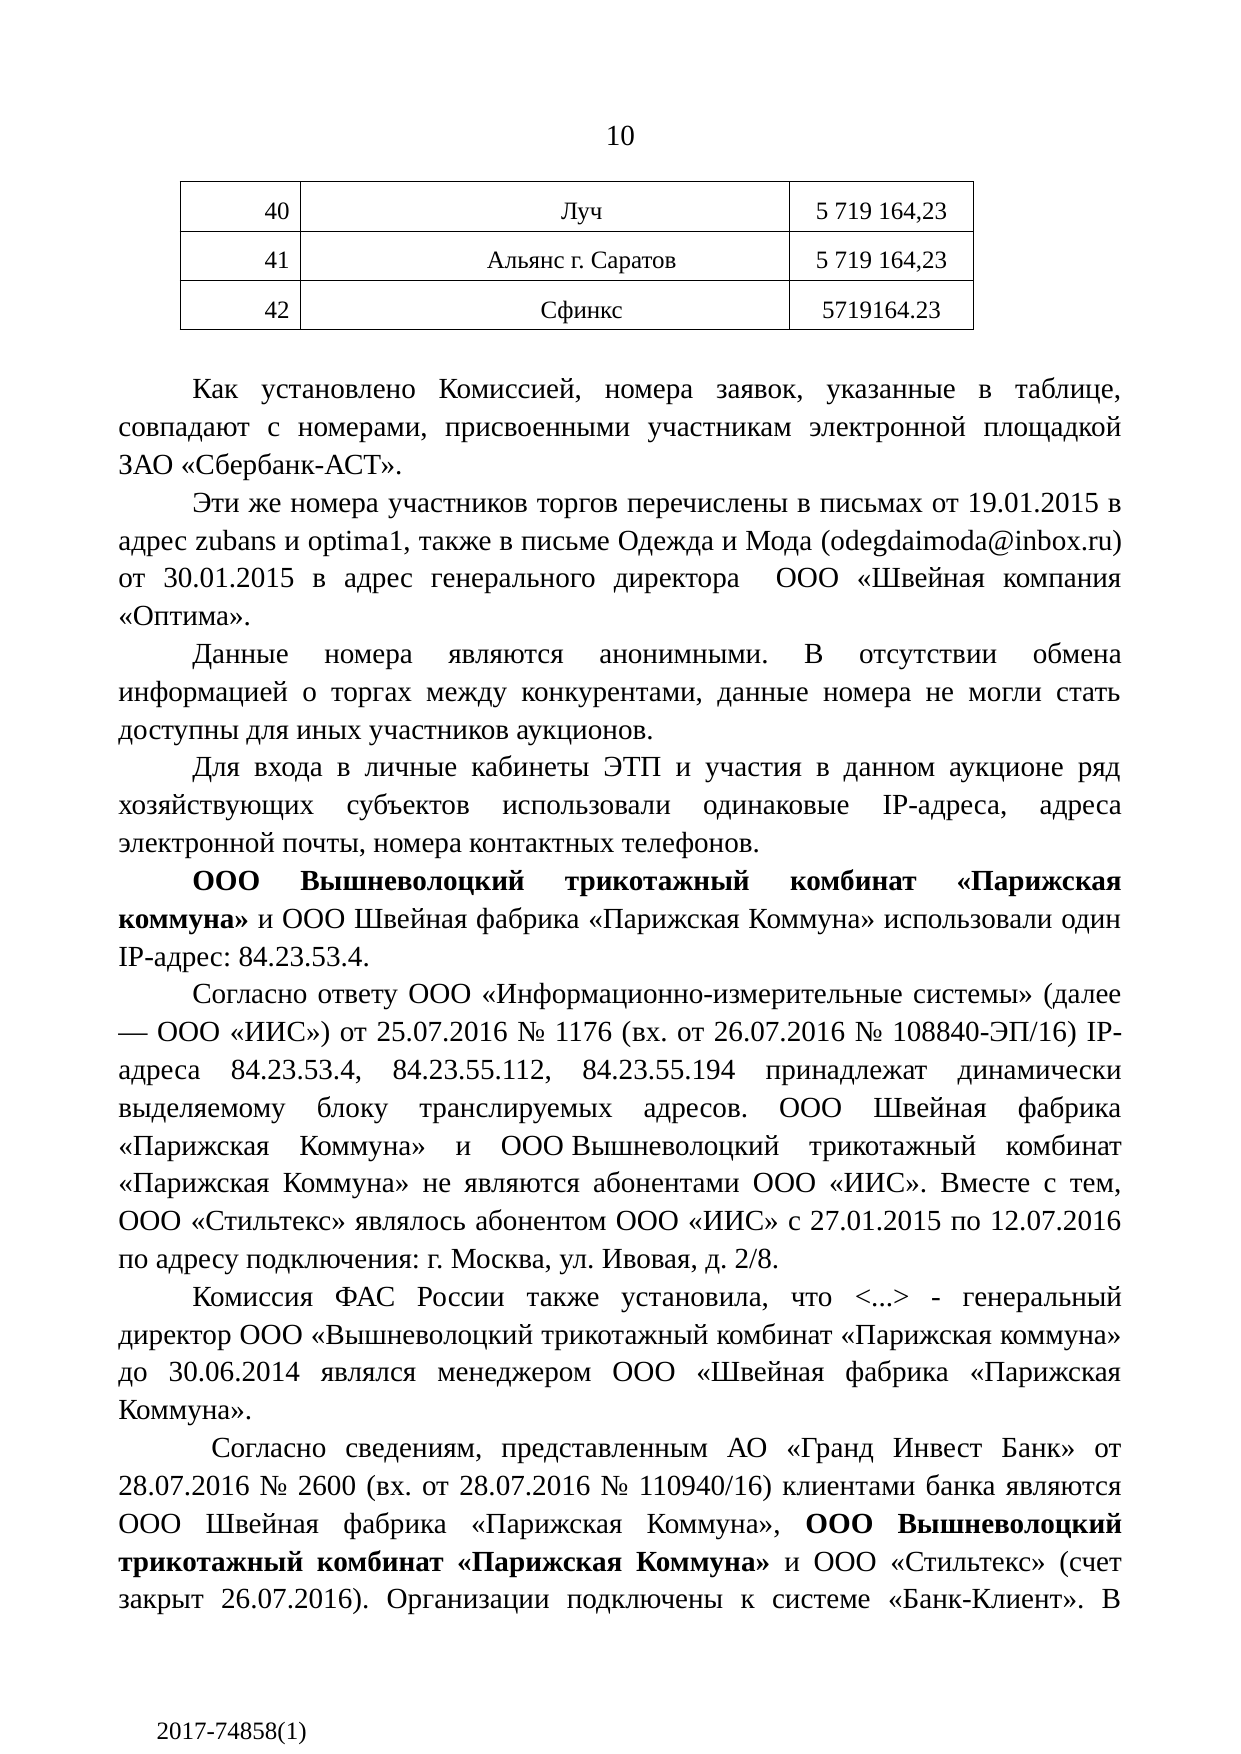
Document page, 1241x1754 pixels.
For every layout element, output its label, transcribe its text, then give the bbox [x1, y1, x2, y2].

table_cell 5719164,23 [790, 281, 973, 329]
text Эти же номера участников торгов перечислены в письмах от 19.01.2015 в адрес zubans и optima1, также в письме Одежда и Мода (odegdaimoda@inbox.ru) от 30.01.2015 в адрес генерального директора ООО «Швейная компания «Оптима». [118, 481, 1122, 632]
table_cell Луч [301, 182, 789, 231]
text ООО Вышневолоцкий трикотажный комбинат «Парижская коммуна» и ООО Швейная фабрика «Парижская Коммуна» использовали один IP-адрес: 84.23.53.4. [118, 859, 1122, 972]
text Как установлено Комиссией, номера заявок, указанные в таблице, совпадают с номерами, присвоенными участникам электронной площадкой ЗАО «Сбербанк-АСТ». [118, 367, 1122, 481]
table_cell 40 [181, 182, 300, 231]
text Для входа в личные кабинеты ЭТП и участия в данном аукционе ряд хозяйствующих субъектов использовали одинаковые IP-адреса, адреса электронной почты, номера контактных телефонов. [118, 745, 1122, 859]
list Согласно ответу ООО «Информационно-измерительные системы» (далее — ООО «ИИС») от 25.07.2016 № 1176 (вх. от 26.07.2016 № 108840-ЭП/16) IP-адреса 84.23.53.4, 84.23.55.112, 84.23.55.194 принадлежат динамически выделяемому блоку транслируемых адресов. ООО Швейная фабрика «Парижская Коммуна» и ООО Вышневолоцкий трикотажный комбинат «Парижская Коммуна» не являются абонентами ООО «ИИС». Вместе с тем, ООО «Стильтекс» являлось абонентом ООО «ИИС» с 27.01.2015 по 12.07.2016 по адресу подключения: г. Москва, ул. Ивовая, д. 2/8. [118, 972, 1122, 1275]
list Комиссия ФАС России также установила, что <...> - генеральный директор ООО «Вышневолоцкий трикотажный комбинат «Парижская коммуна» до 30.06.2014 являлся менеджером ООО «Швейная фабрика «Парижская Коммуна». [118, 1275, 1122, 1426]
table_cell 5 719 164,23 [790, 232, 973, 280]
text Согласно сведениям, представленным АО «Гранд Инвест Банк» от 28.07.2016 № 2600 (вх. от 28.07.2016 № 110940/16) клиентами банка являются ООО Швейная фабрика «Парижская Коммуна», ООО Вышневолоцкий трикотажный комбинат «Парижская Коммуна» и ООО «Стильтекс» (счет закрыт 26.07.2016). Организации подключены к системе «Банк-Клиент». В [118, 1426, 1122, 1615]
text Данные номера являются анонимными. В отсутствии обмена информацией о торгах между конкурентами, данные номера не могли стать доступны для иных участников аукционов. [118, 632, 1122, 745]
table_cell 41 [181, 232, 300, 280]
table_cell Сфинкс [301, 281, 789, 329]
table_cell Альянс г. Саратов [301, 232, 789, 280]
table_cell 42 [181, 281, 300, 329]
table_cell 5 719 164,23 [790, 182, 973, 231]
